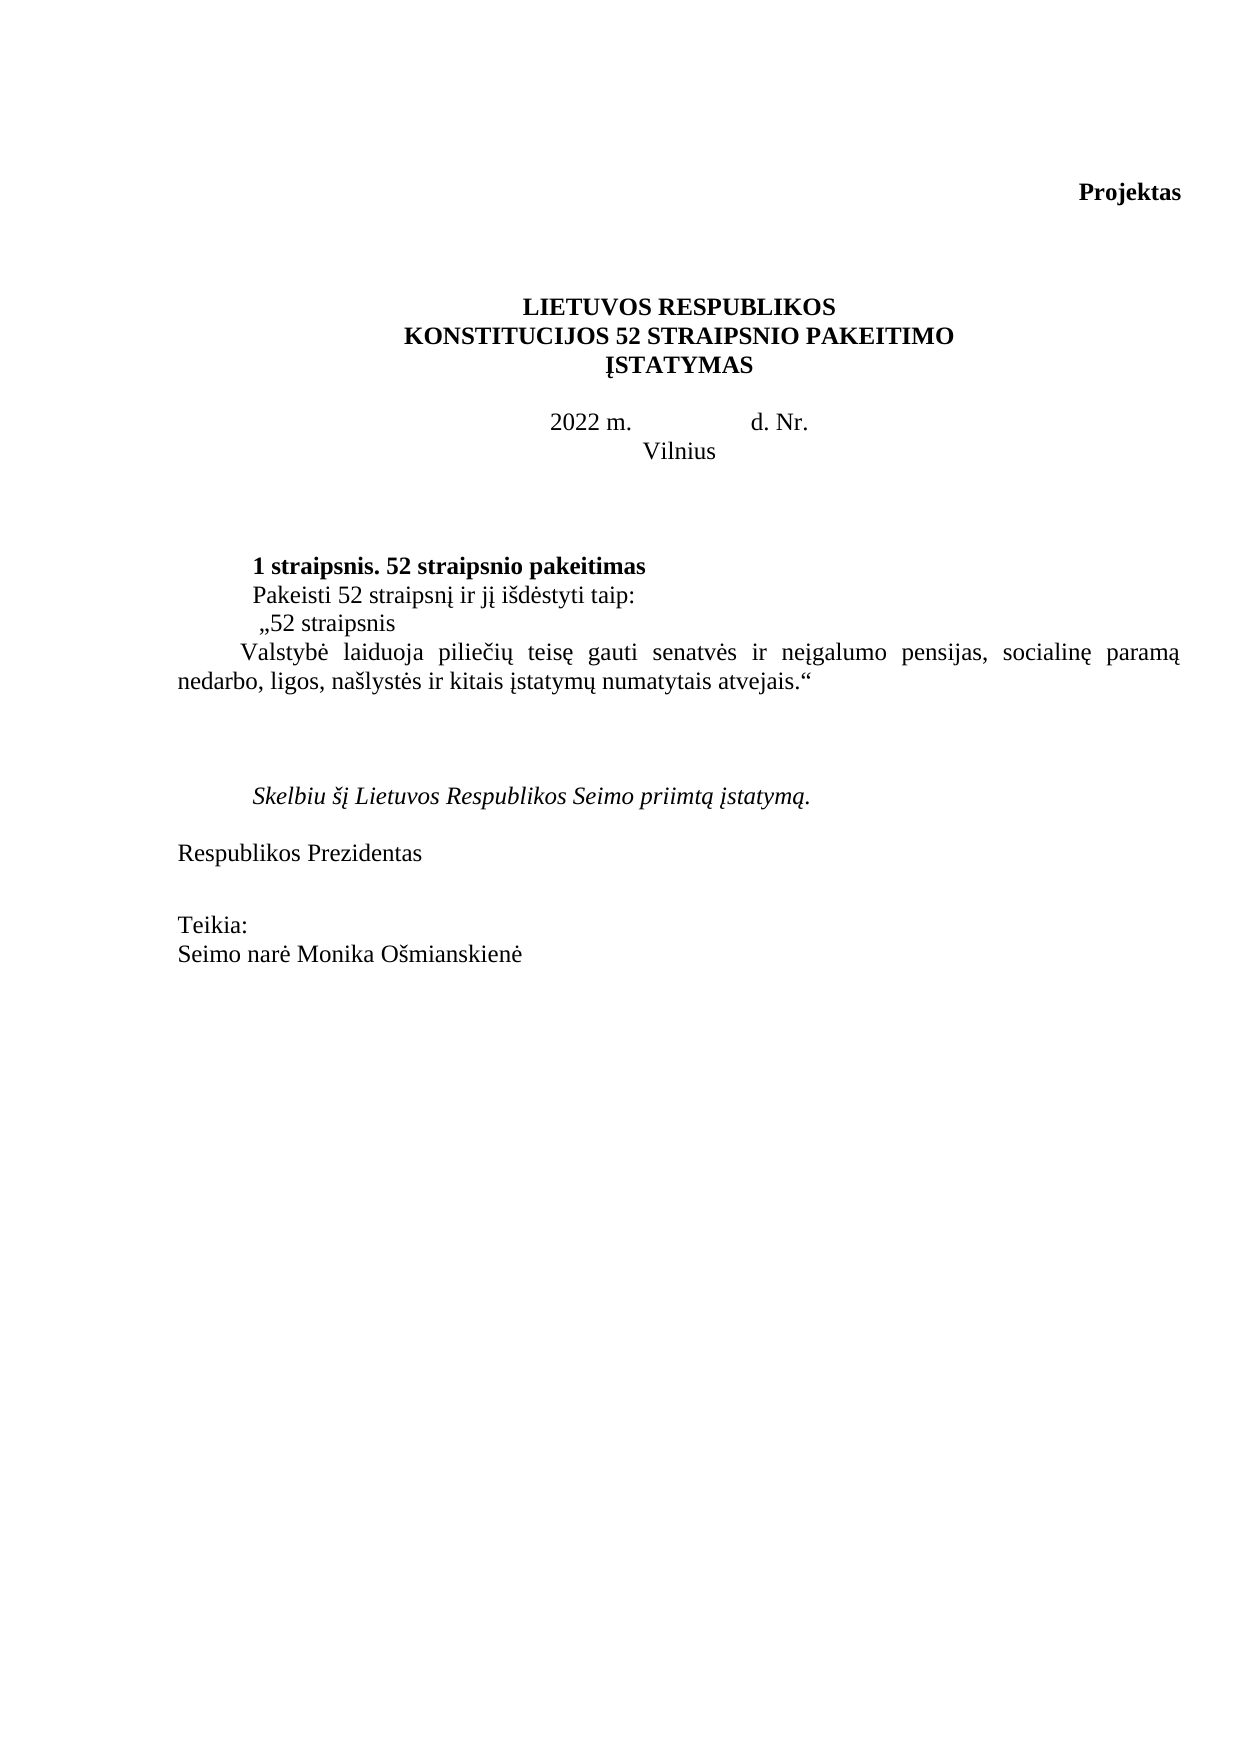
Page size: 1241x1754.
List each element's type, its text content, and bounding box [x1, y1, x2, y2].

text Vilnius [177, 436, 1181, 465]
text ĮSTATYMAS [177, 350, 1181, 378]
text Respublikos Prezidentas [177, 838, 1181, 867]
text Skelbiu šį Lietuvos Respublikos Seimo priimtą įstatymą. [177, 781, 1181, 810]
text 1 straipsnis. 52 straipsnio pakeitimas [177, 551, 1181, 580]
text Pakeisti 52 straipsnį ir jį išdėstyti taip: [177, 580, 1181, 608]
text 2022 m. d. Nr. [177, 407, 1181, 436]
text Valstybė laiduoja piliečių teisę gauti senatvės ir neįgalumo pensijas, socialinę paramą nedarbo, ligos, našlystės ir kitais įstatymų numatytais atvejais.“ [177, 637, 1181, 695]
text „52 straipsnis [177, 608, 1181, 637]
text KONSTITUCIJOS 52 STRAIPSNIO PAKEITIMO [177, 321, 1181, 350]
text LIETUVOS RESPUBLIKOS [177, 292, 1181, 321]
text Seimo narė Monika Ošmianskienė [177, 939, 1181, 968]
text Teikia: [177, 910, 1181, 939]
text Projektas [177, 177, 1181, 206]
